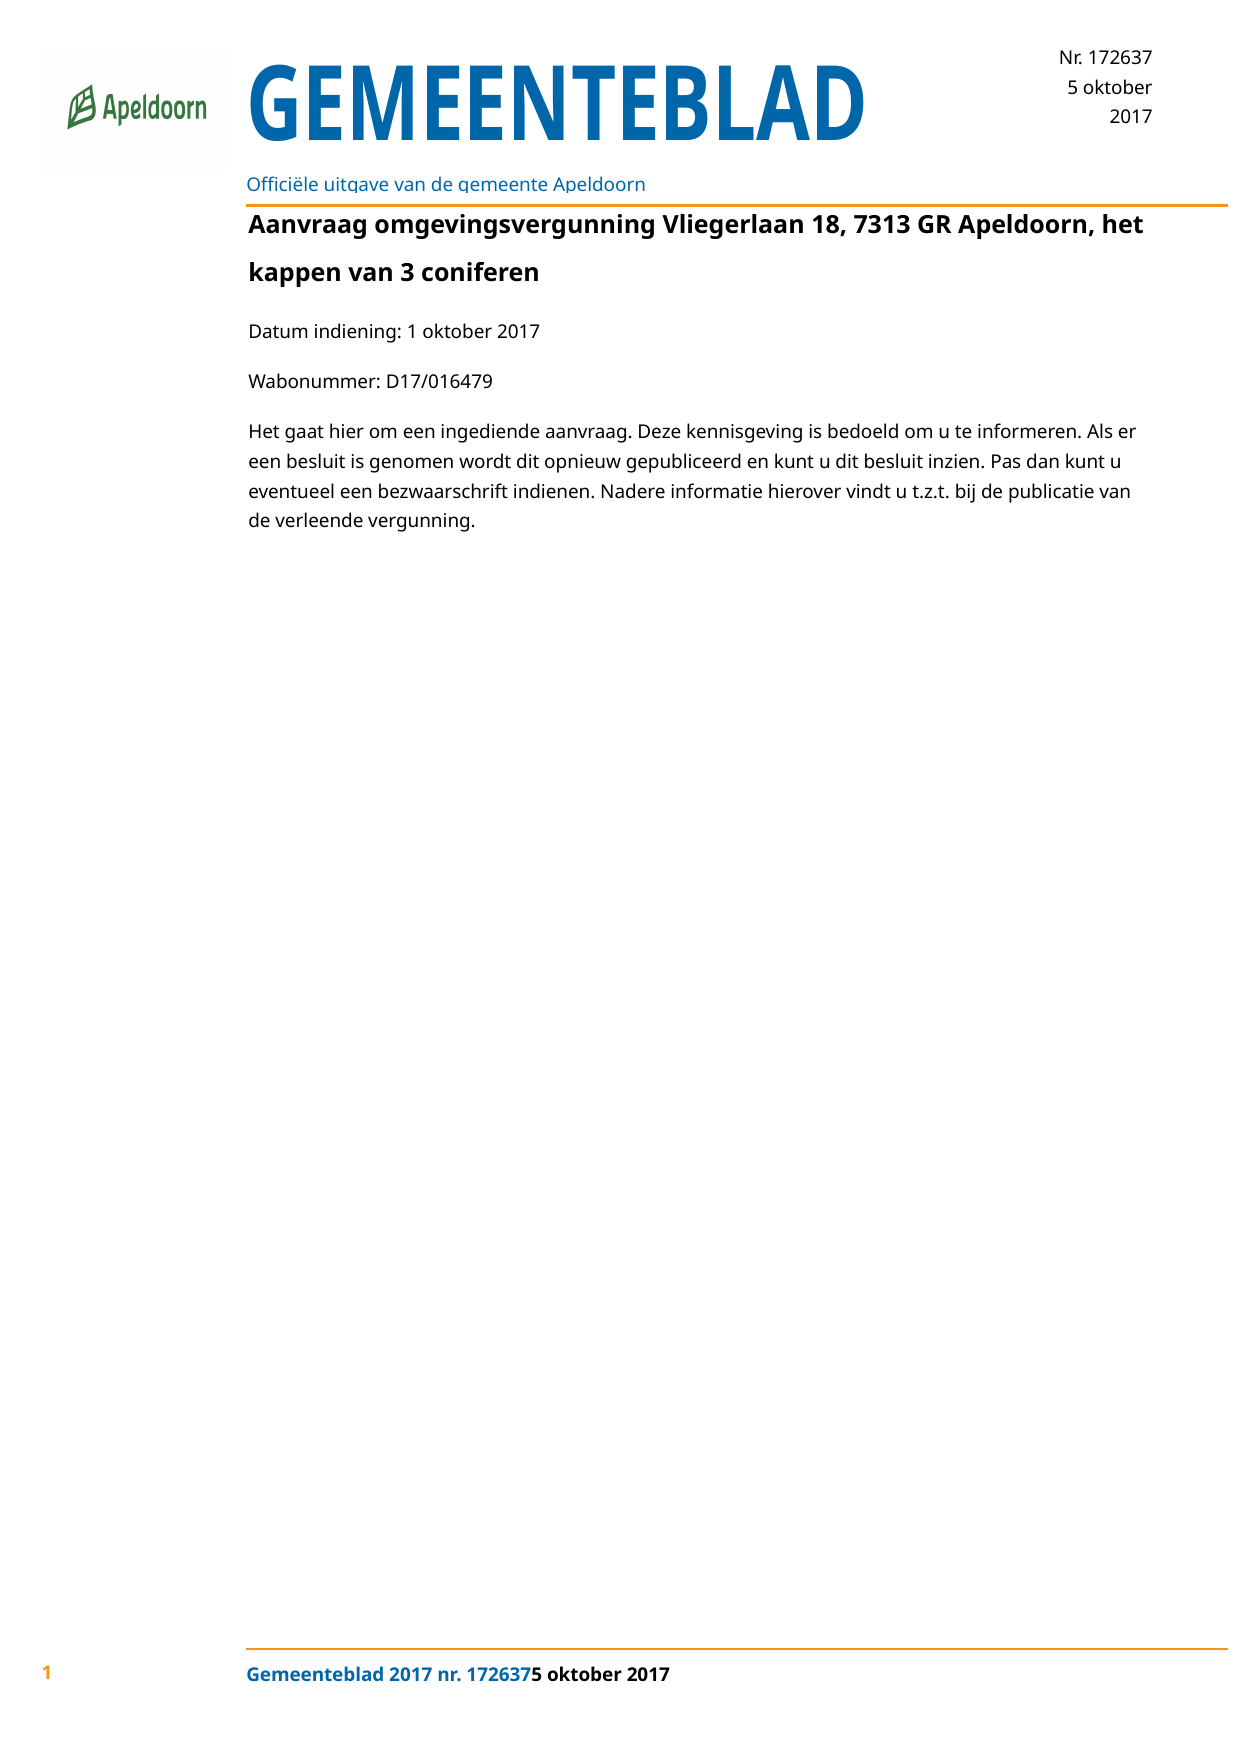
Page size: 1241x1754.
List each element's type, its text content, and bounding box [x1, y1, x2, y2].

text Datum indiening: 1 oktober 2017 [248, 318, 1152, 344]
picture [41, 47, 231, 172]
text Wabonummer: D17/016479 [248, 368, 1152, 394]
text Aanvraag omgevingsvergunning Vliegerlaan 18, 7313 GR Apeldoorn, het kappen van 3 coniferen [248, 207, 1152, 288]
text Het gaat hier om een ingediende aanvraag. Deze kennisgeving is bedoeld om u te informeren. Als er een besluit is genomen wordt dit opnieuw gepubliceerd en kunt u dit besluit inzien. Pas dan kunt u eventueel een bezwaarschrift indienen. Nadere informatie hierover vindt u t.z.t. bij de publicatie van de verleende vergunning. [248, 419, 1152, 533]
